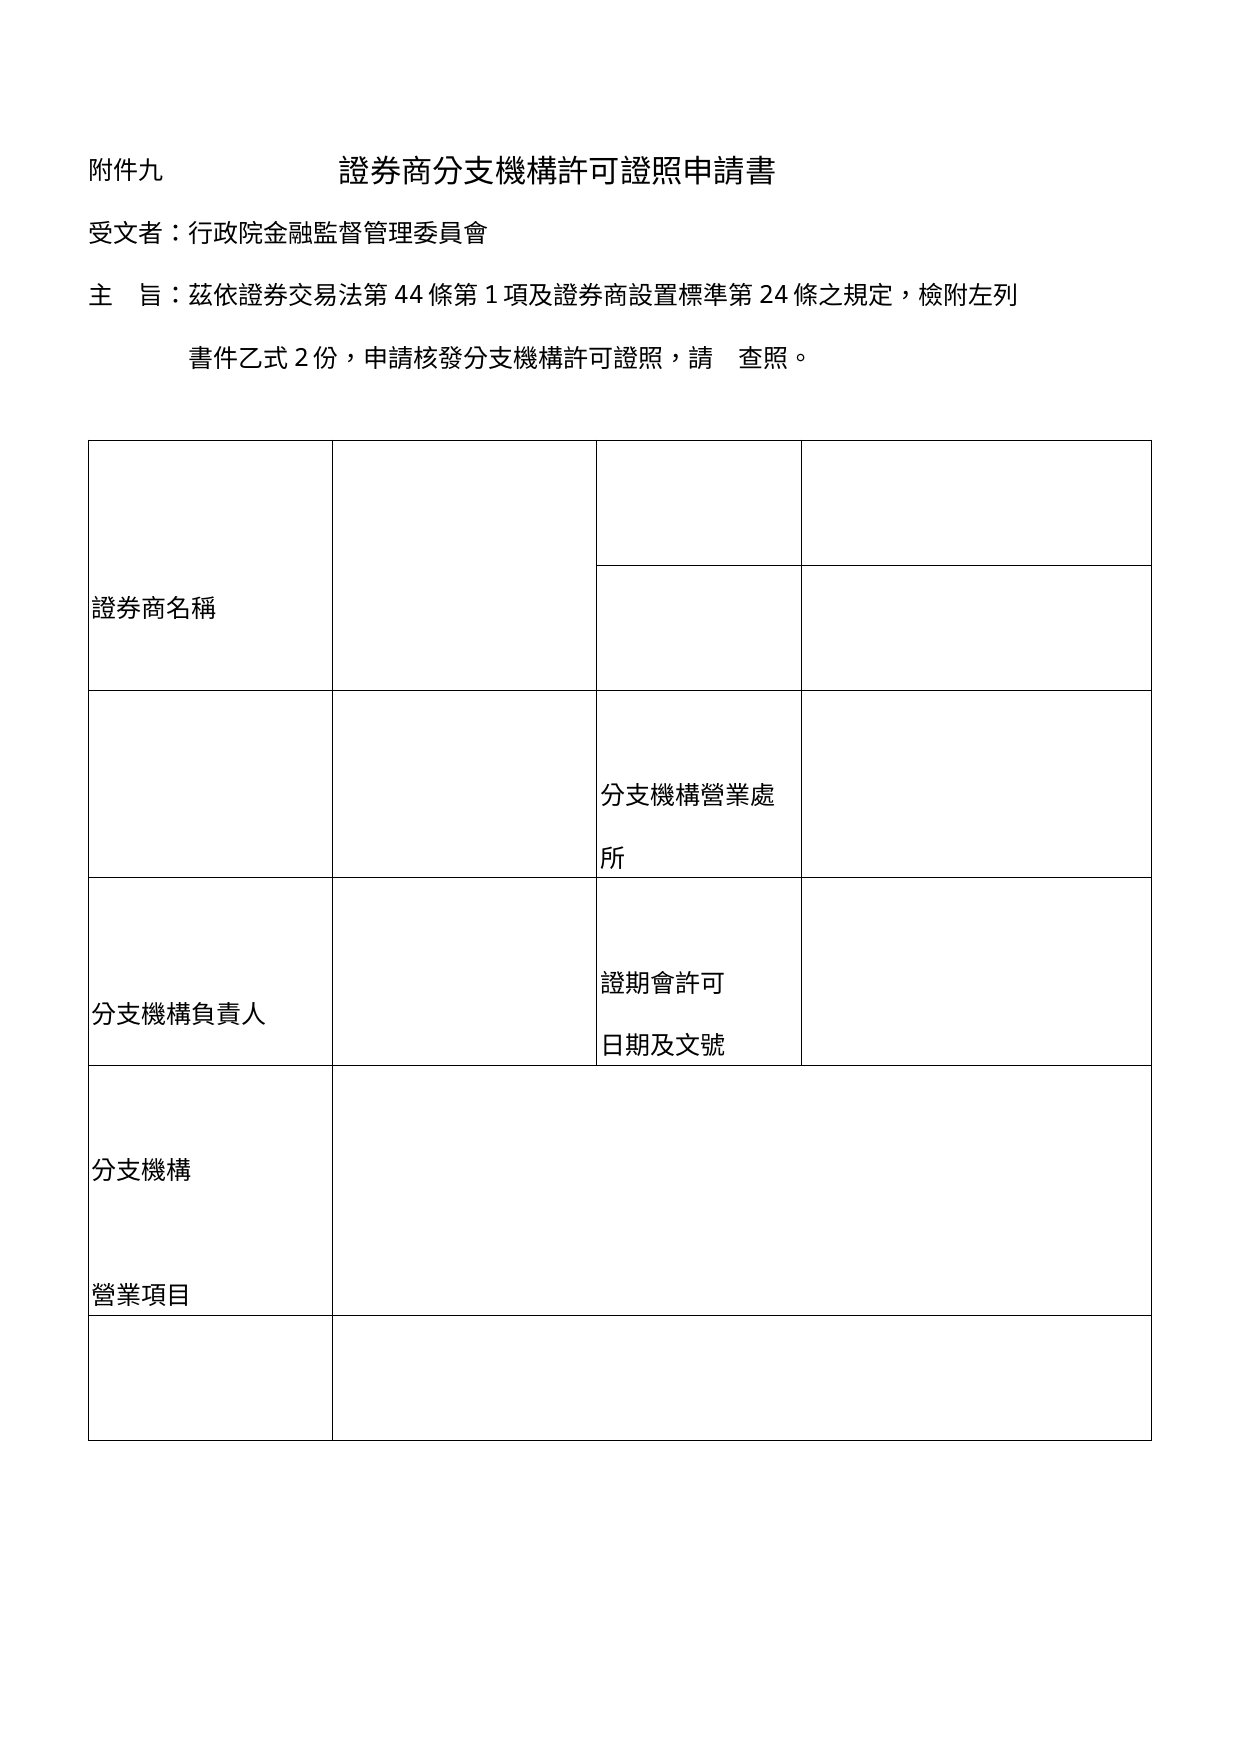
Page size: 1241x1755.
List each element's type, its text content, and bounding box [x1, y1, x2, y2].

table_cell [802, 566, 1151, 689]
table_cell [802, 691, 1151, 877]
table_cell [333, 1316, 1151, 1439]
text 附件九 證券商分支機構許可證照申請書 [89, 127, 1152, 189]
table_cell 分支機構負責人 [89, 878, 332, 1064]
table_cell [802, 878, 1151, 1064]
table_cell 證期會許可 日期及文號 [597, 878, 801, 1064]
text 書件乙式2份，申請核發分支機構許可證照，請 查照。 [89, 314, 1240, 377]
table_cell [333, 878, 596, 1064]
table_header [802, 441, 1151, 564]
table_header [333, 441, 596, 689]
table_cell [333, 1066, 1151, 1314]
table_cell [89, 691, 332, 877]
table_cell [333, 691, 596, 877]
table_cell 分支機構營業處所 [597, 691, 801, 877]
text 主 旨：茲依證券交易法第44條第1項及證券商設置標準第24條之規定，檢附左列 [89, 252, 1240, 314]
table_header 證券商名稱 [89, 441, 332, 689]
table_cell 分支機構 營業項目 [89, 1066, 332, 1314]
table_cell [89, 1316, 332, 1439]
table_header [597, 441, 801, 564]
text 受文者：行政院金融監督管理委員會 [89, 189, 1152, 252]
table_cell [597, 566, 801, 689]
